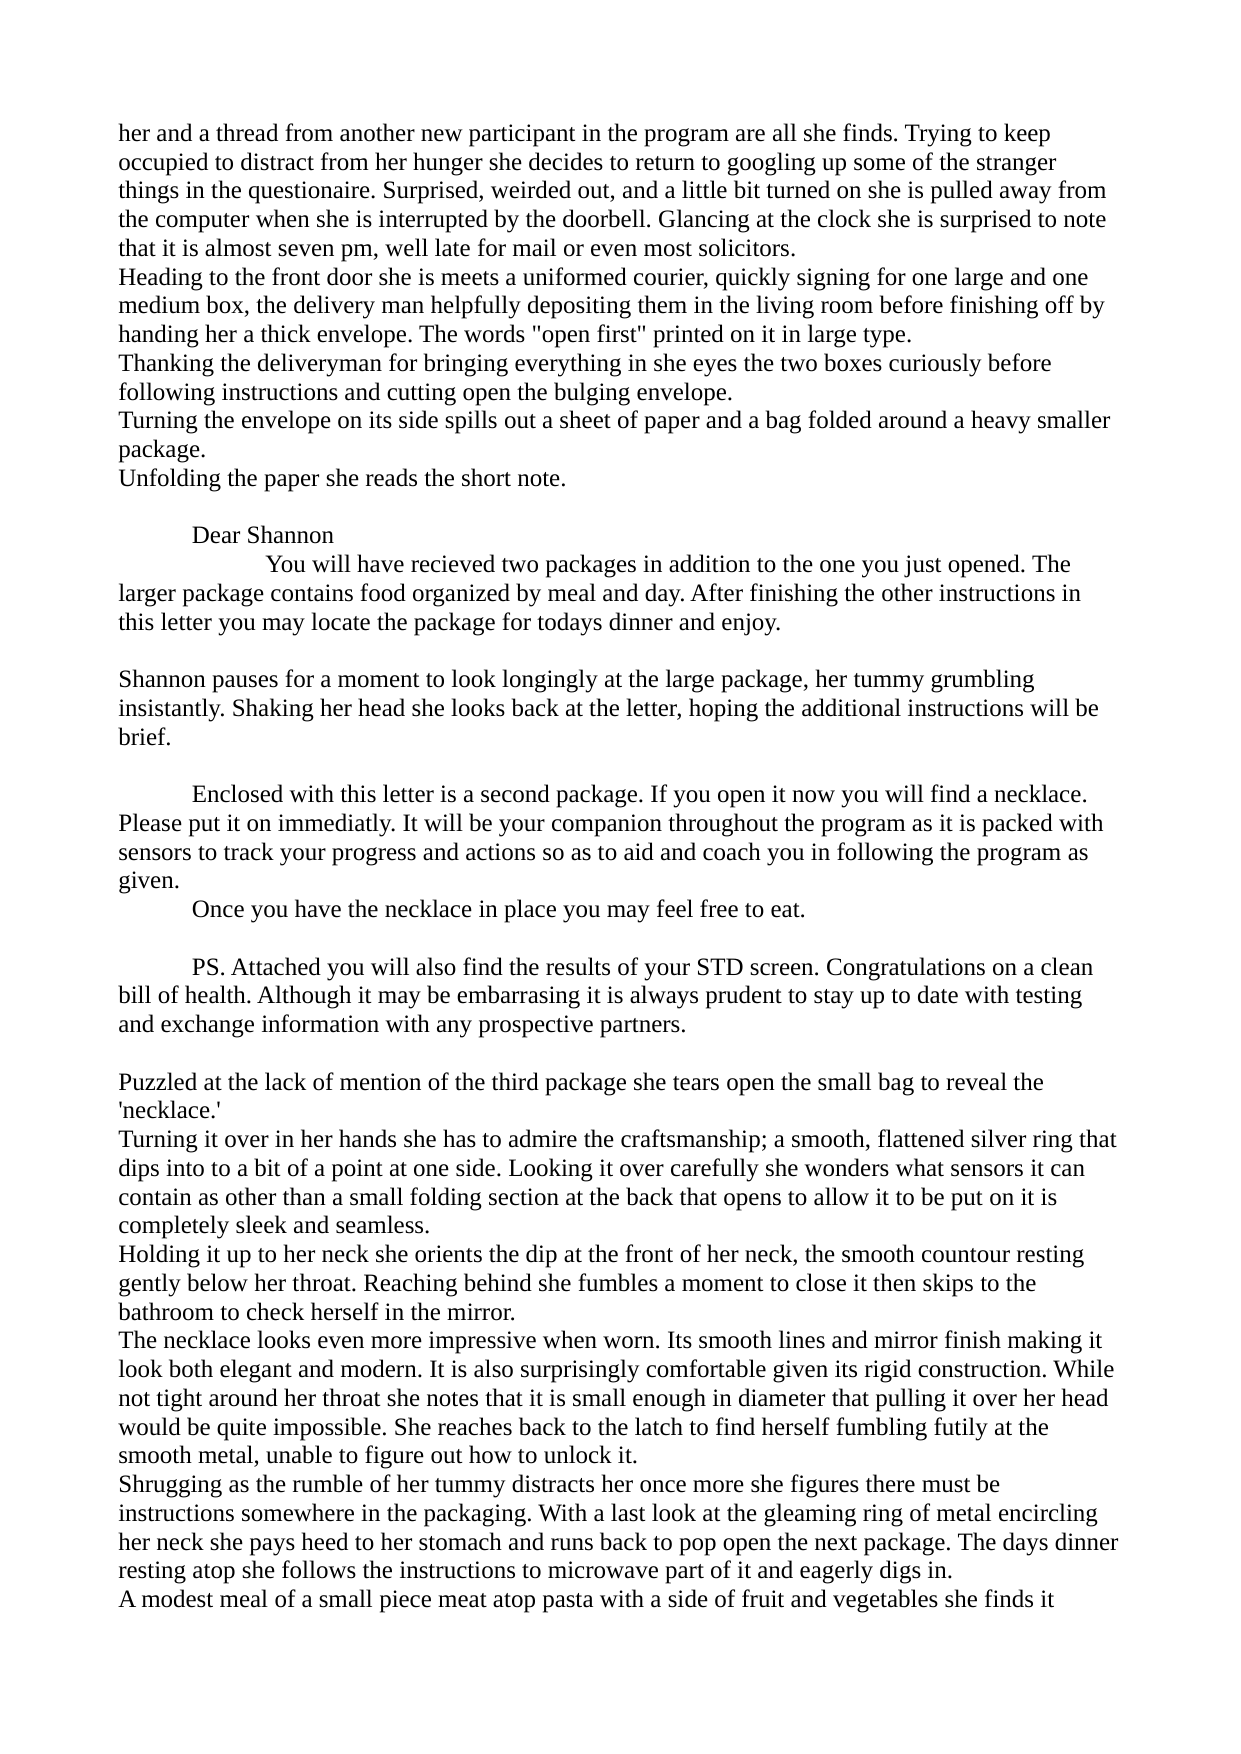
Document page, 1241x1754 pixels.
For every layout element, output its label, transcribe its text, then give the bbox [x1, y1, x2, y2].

text The necklace looks even more impressive when worn. Its smooth lines and mirror finish making it look both elegant and modern. It is also surprisingly comfortable given its rigid construction. While not tight around her throat she notes that it is small enough in diameter that pulling it over her head would be quite impossible. She reaches back to the latch to find herself fumbling futily at the smooth metal, unable to figure out how to unlock it. [118, 1326, 1122, 1469]
text Heading to the front door she is meets a uniformed courier, quickly signing for one large and one medium box, the delivery man helpfully depositing them in the living room before finishing off by handing her a thick envelope. The words "open first" printed on it in large type. [118, 262, 1122, 348]
text Shrugging as the rumble of her tummy distracts her once more she figures there must be instructions somewhere in the packaging. With a last look at the gleaming ring of metal encircling her neck she pays heed to her stomach and runs back to pop open the next package. The days dinner resting atop she follows the instructions to microwave part of it and eagerly digs in. [118, 1469, 1122, 1584]
text A modest meal of a small piece meat atop pasta with a side of fruit and vegetables she finds it [118, 1584, 1122, 1613]
text her and a thread from another new participant in the program are all she finds. Trying to keep occupied to distract from her hunger she decides to return to googling up some of the stranger things in the questionaire. Surprised, weirded out, and a little bit turned on she is pulled away from the computer when she is interrupted by the doorbell. Glancing at the clock she is surprised to note that it is almost seven pm, well late for mail or even most solicitors. [118, 118, 1122, 262]
text Holding it up to her neck she orients the dip at the front of her neck, the smooth countour resting gently below her throat. Reaching behind she fumbles a moment to close it then skips to the bathroom to check herself in the mirror. [118, 1239, 1122, 1326]
text Turning it over in her hands she has to admire the craftsmanship; a smooth, flattened silver ring that dips into to a bit of a point at one side. Looking it over carefully she wonders what sensors it can contain as other than a small folding section at the back that opens to allow it to be put on it is completely sleek and seamless. [118, 1124, 1122, 1239]
text You will have recieved two packages in addition to the one you just opened. The larger package contains food organized by meal and day. After finishing the other instructions in this letter you may locate the package for todays dinner and enjoy. [118, 549, 1122, 664]
text Dear Shannon [118, 521, 1122, 549]
text PS. Attached you will also find the results of your STD screen. Congratulations on a clean bill of health. Although it may be embarrasing it is always prudent to stay up to date with testing and exchange information with any prospective partners. [118, 952, 1122, 1038]
text Once you have the necklace in place you may feel free to eat. [118, 894, 1122, 923]
text Unfolding the paper she reads the short note. [118, 463, 1122, 492]
text Thanking the deliveryman for bringing everything in she eyes the two boxes curiously before following instructions and cutting open the bulging envelope. [118, 348, 1122, 406]
text Turning the envelope on its side spills out a sheet of paper and a bag folded around a heavy smaller package. [118, 406, 1122, 463]
text Enclosed with this letter is a second package. If you open it now you will find a necklace. Please put it on immediatly. It will be your companion throughout the program as it is packed with sensors to track your progress and actions so as to aid and coach you in following the program as given. [118, 779, 1122, 894]
text Puzzled at the lack of mention of the third package she tears open the small bag to reveal the 'necklace.' [118, 1067, 1122, 1124]
text Shannon pauses for a moment to look longingly at the large package, her tummy grumbling insistantly. Shaking her head she looks back at the letter, hoping the additional instructions will be brief. [118, 664, 1122, 751]
